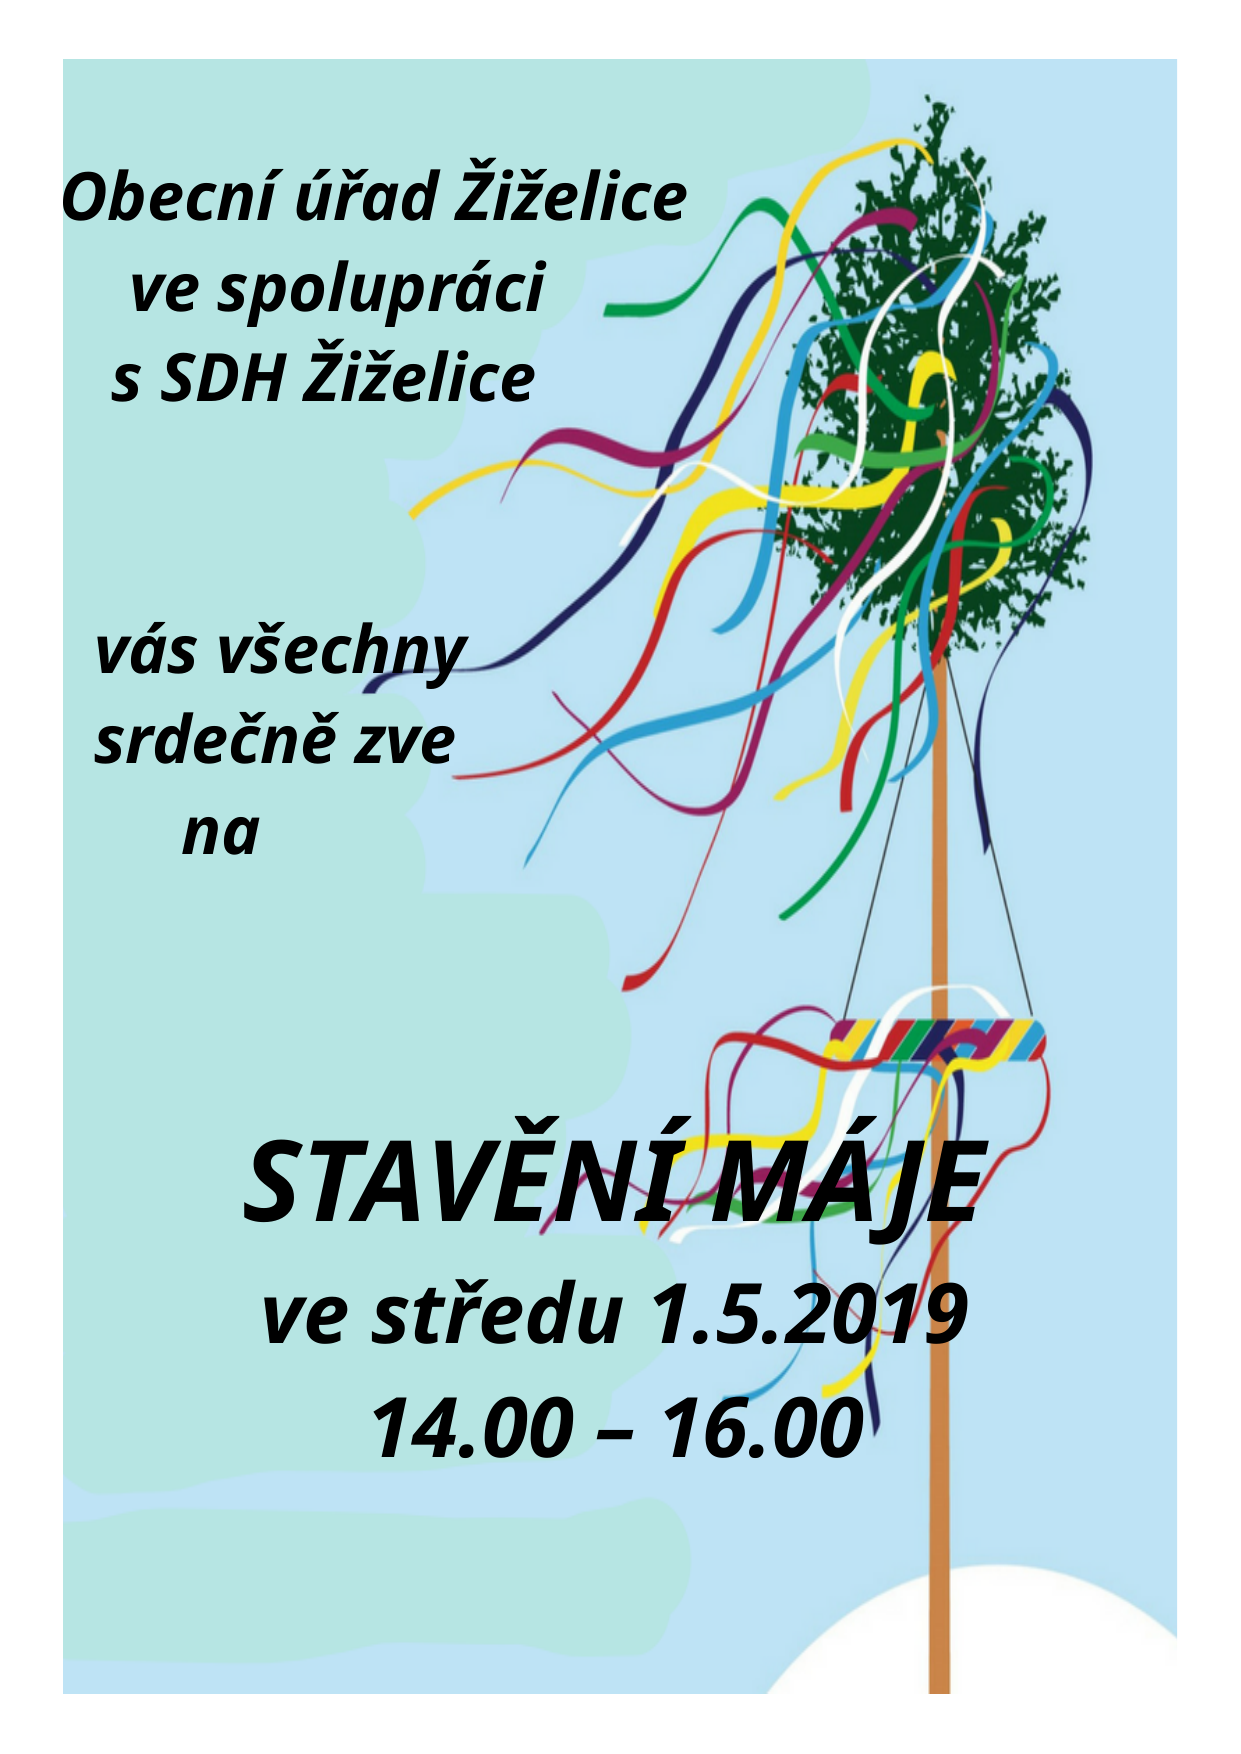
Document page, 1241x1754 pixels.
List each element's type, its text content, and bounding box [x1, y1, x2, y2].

text srdečně zve [59, 693, 63, 783]
picture [63, 59, 1178, 1694]
text na [59, 783, 63, 874]
text s SDH Žiželice [59, 331, 63, 421]
text STAVĚNÍ MÁJE [59, 1101, 63, 1254]
text 14.00 – 16.00 [59, 1368, 63, 1482]
text ve středu 1.5.2019 [59, 1254, 63, 1368]
picture [73, 180, 95, 212]
text ve spolupráci [59, 240, 63, 331]
text vás všechny [59, 602, 63, 693]
